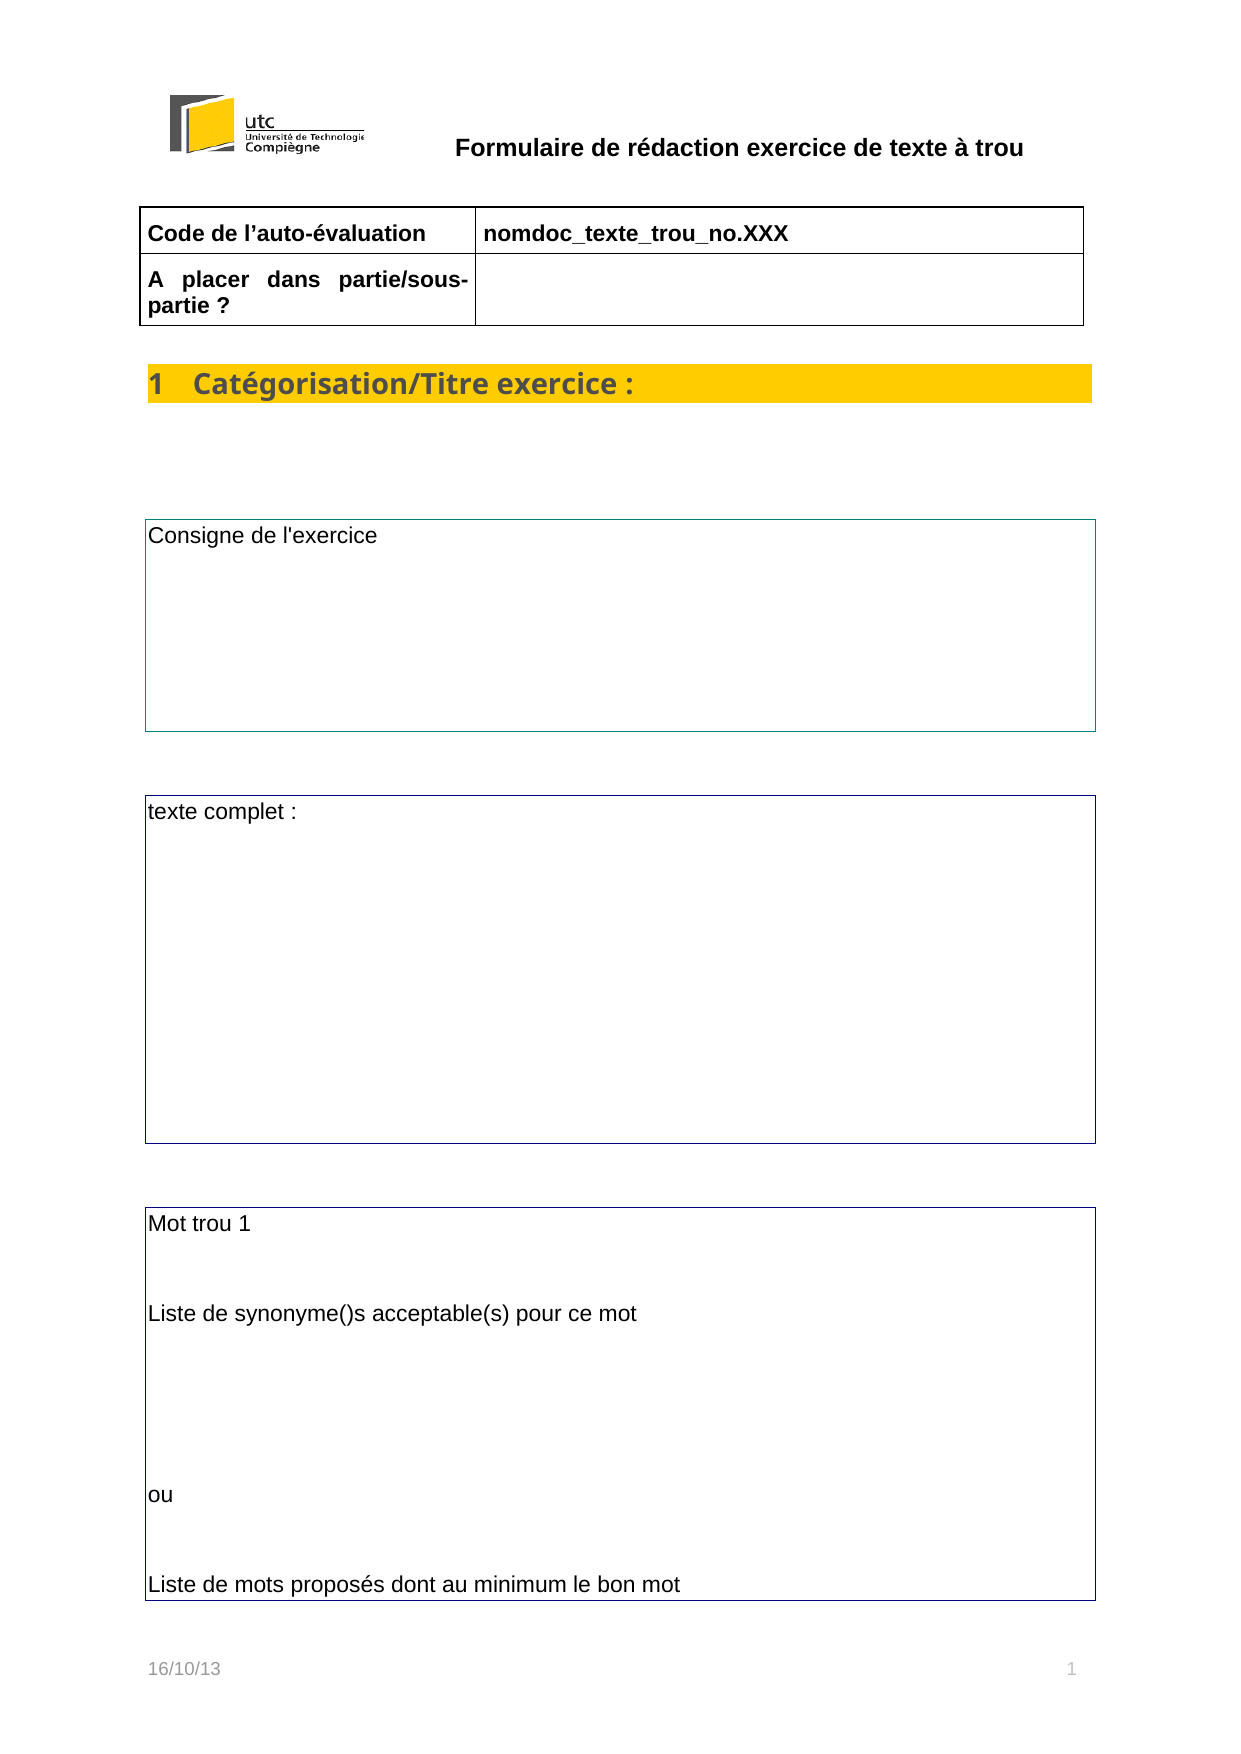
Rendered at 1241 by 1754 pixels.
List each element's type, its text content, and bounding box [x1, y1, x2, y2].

text ou [146, 1478, 1095, 1507]
text Mot trou 1 [146, 1208, 1095, 1237]
text Liste de synonyme()s acceptable(s) pour ce mot [146, 1297, 1095, 1327]
table_cell A placer dans partie/sous-partie ? [141, 254, 475, 325]
subtitle Catégorisation/Titre exercice : [148, 364, 1092, 403]
table_header nomdoc_texte_trou_no.XXX [476, 208, 1083, 253]
text Consigne de l'exercice [146, 520, 1095, 548]
picture [170, 95, 365, 154]
table_cell [476, 254, 1083, 325]
text texte complet : [146, 796, 1095, 824]
text Liste de mots proposés dont au minimum le bon mot [146, 1568, 1095, 1600]
table_header Code de l’auto-évaluation [141, 208, 475, 253]
